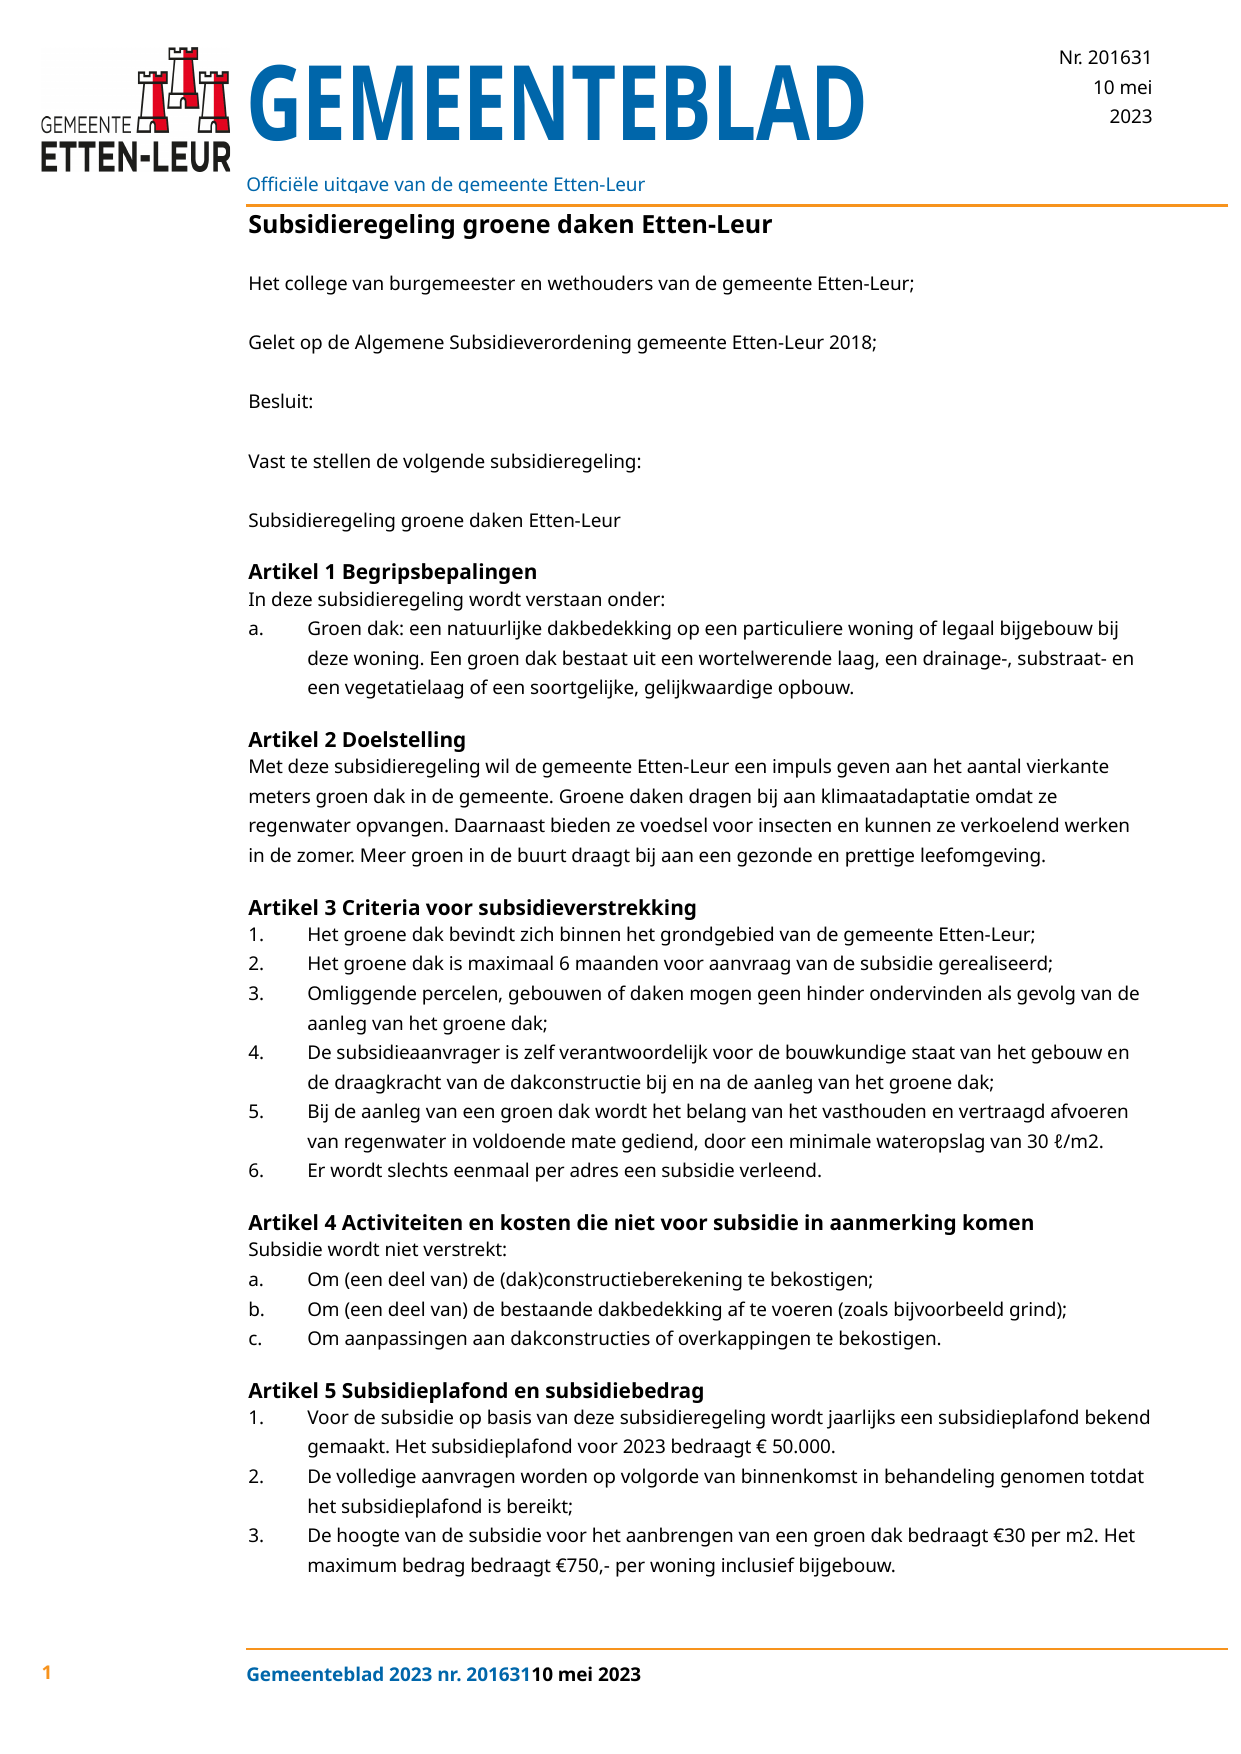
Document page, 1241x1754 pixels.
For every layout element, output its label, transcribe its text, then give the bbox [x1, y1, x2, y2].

text Gelet op de Algemene Subsidieverordening gemeente Etten-Leur 2018; [248, 329, 1152, 355]
list Bij de aanleg van een groen dak wordt het belang van het vasthouden en vertraagd afvoeren van regenwater in voldoende mate gediend, door een minimale wateropslag van 30 ℓ/m2. [248, 1098, 1152, 1154]
list Er wordt slechts eenmaal per adres een subsidie verleend. [248, 1158, 1152, 1183]
text Artikel 3 Criteria voor subsidieverstrekking [248, 893, 1152, 921]
text Artikel 2 Doelstelling [248, 725, 1152, 753]
list Omliggende percelen, gebouwen of daken mogen geen hinder ondervinden als gevolg van de aanleg van het groene dak; [248, 980, 1152, 1036]
text Subsidie wordt niet verstrekt: [248, 1237, 1152, 1262]
text Met deze subsidieregeling wil de gemeente Etten-Leur een impuls geven aan het aantal vierkante meters groen dak in de gemeente. Groene daken dragen bij aan klimaatadaptatie omdat ze regenwater opvangen. Daarnaast bieden ze voedsel voor insecten en kunnen ze verkoelend werken in de zomer. Meer groen in de buurt draagt bij aan een gezonde en prettige leefomgeving. [248, 753, 1152, 868]
text Artikel 5 Subsidieplafond en subsidiebedrag [248, 1376, 1152, 1404]
list De subsidieaanvrager is zelf verantwoordelijk voor de bouwkundige staat van het gebouw en de draagkracht van de dakconstructie bij en na de aanleg van het groene dak; [248, 1039, 1152, 1095]
text Vast te stellen de volgende subsidieregeling: [248, 448, 1152, 473]
list De hoogte van de subsidie voor het aanbrengen van een groen dak bedraagt €30 per m2. Het maximum bedrag bedraagt €750,- per woning inclusief bijgebouw. [248, 1522, 1152, 1578]
picture [41, 47, 231, 172]
text In deze subsidieregeling wordt verstaan onder: [248, 586, 1152, 612]
text Besluit: [248, 389, 1152, 414]
text Subsidieregeling groene daken Etten-Leur [248, 507, 1152, 533]
list Het groene dak bevindt zich binnen het grondgebied van de gemeente Etten-Leur; [248, 921, 1152, 947]
list De volledige aanvragen worden op volgorde van binnenkomst in behandeling genomen totdat het subsidieplafond is bereikt; [248, 1463, 1152, 1519]
text Subsidieregeling groene daken Etten-Leur [248, 207, 1152, 241]
list Om aanpassingen aan dakconstructies of overkappingen te bekostigen. [248, 1325, 1152, 1351]
text Het college van burgemeester en wethouders van de gemeente Etten-Leur; [248, 270, 1152, 296]
list Om (een deel van) de bestaande dakbedekking af te voeren (zoals bijvoorbeeld grind); [248, 1296, 1152, 1321]
list Groen dak: een natuurlijke dakbedekking op een particuliere woning of legaal bijgebouw bij deze woning. Een groen dak bestaat uit een wortelwerende laag, een drainage-, substraat- en een vegetatielaag of een soortgelijke, gelijkwaardige opbouw. [248, 615, 1152, 700]
text Artikel 1 Begripsbepalingen [248, 557, 1152, 586]
list Voor de subsidie op basis van deze subsidieregeling wordt jaarlijks een subsidieplafond bekend gemaakt. Het subsidieplafond voor 2023 bedraagt € 50.000. [248, 1404, 1152, 1459]
list Om (een deel van) de (dak)constructieberekening te bekostigen; [248, 1266, 1152, 1292]
list Het groene dak is maximaal 6 maanden voor aanvraag van de subsidie gerealiseerd; [248, 951, 1152, 976]
text Artikel 4 Activiteiten en kosten die niet voor subsidie in aanmerking komen [248, 1208, 1152, 1237]
